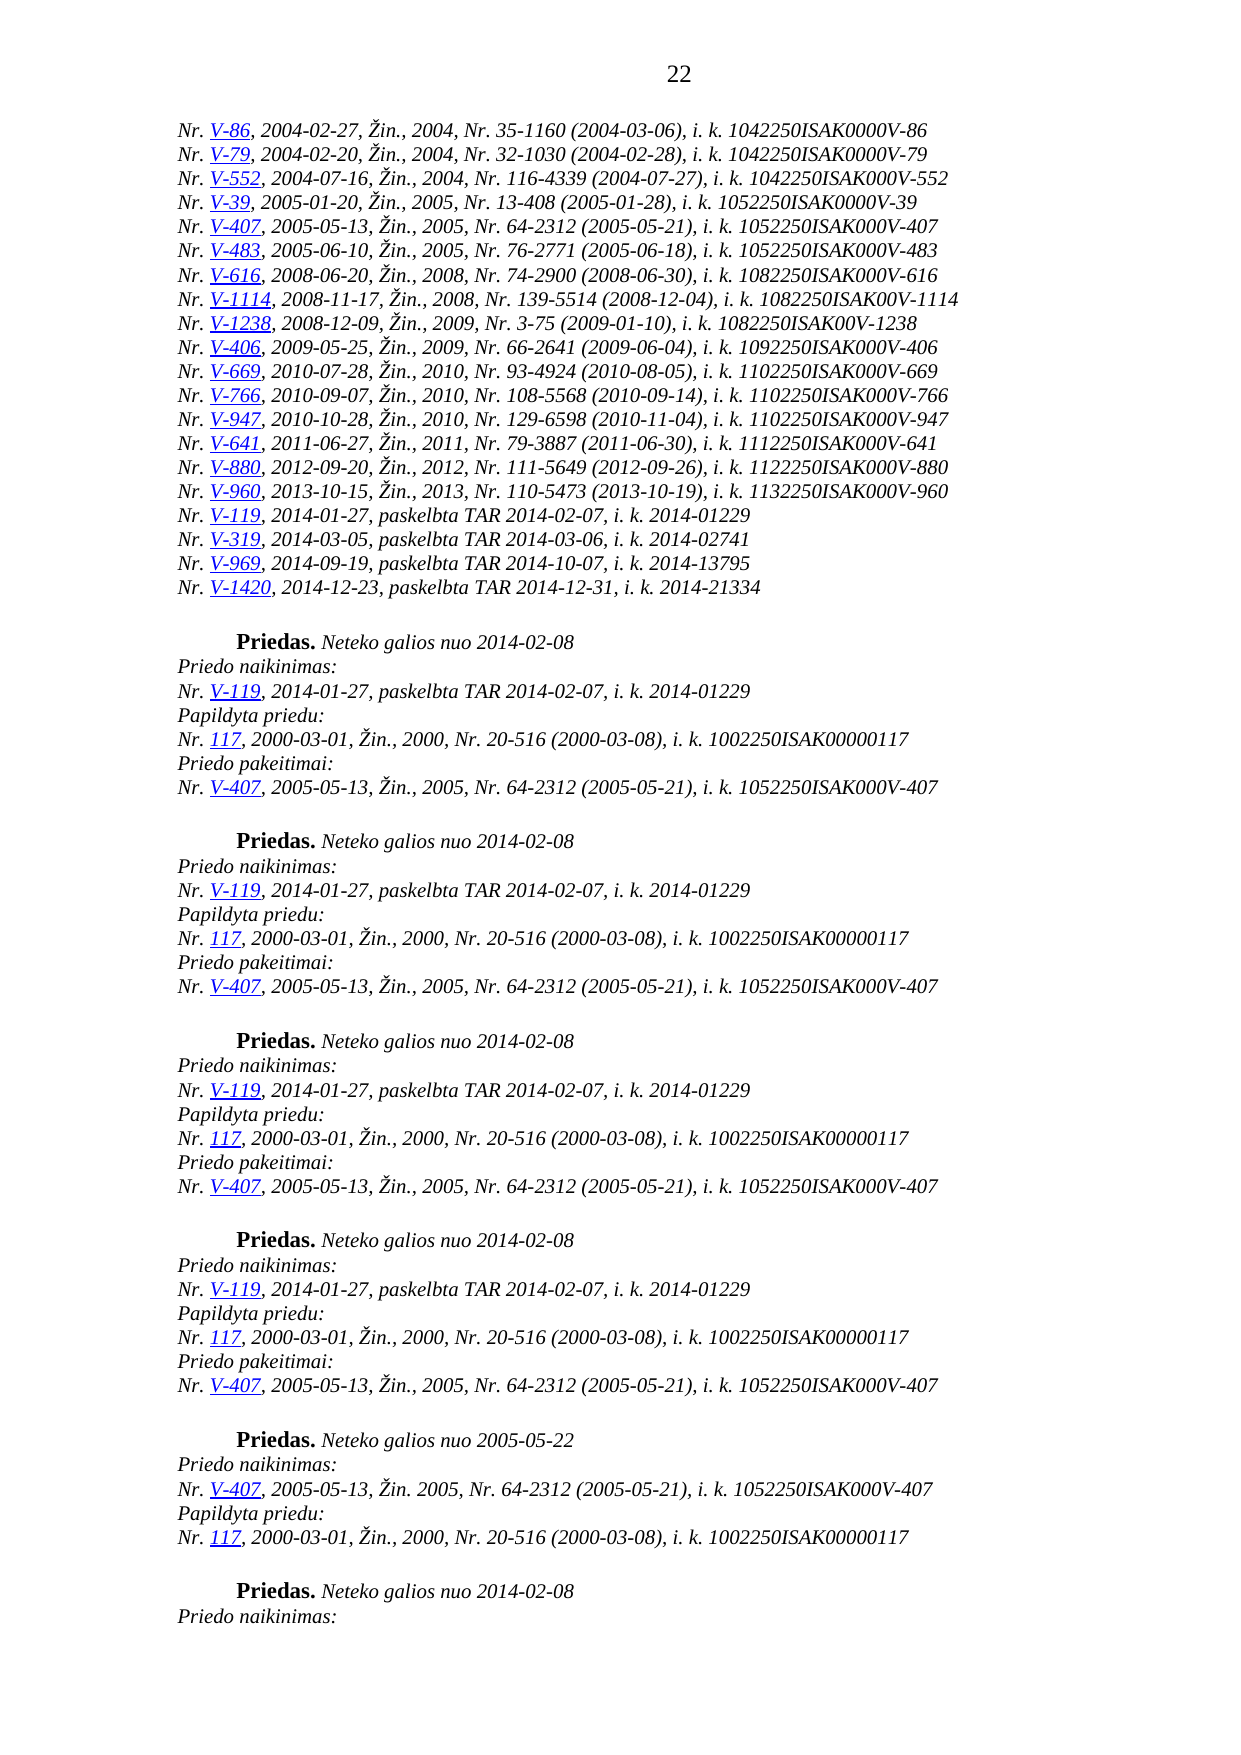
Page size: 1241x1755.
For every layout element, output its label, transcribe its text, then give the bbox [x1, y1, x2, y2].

text Nr. V-407, 2005-05-13, Žin. 2005, Nr. 64-2312 (2005-05-21), i. k. 1052250ISAK000V-407 [177, 1476, 1181, 1501]
text Nr. 117, 2000-03-01, Žin., 2000, Nr. 20-516 (2000-03-08), i. k. 1002250ISAK00000117 [177, 727, 1181, 751]
text Priedo pakeitimai: [177, 751, 1181, 775]
text Papildyta priedu: [177, 1501, 1181, 1524]
text Nr. V-407, 2005-05-13, Žin., 2005, Nr. 64-2312 (2005-05-21), i. k. 1052250ISAK000V-407 [177, 1373, 1181, 1397]
text Nr. V-119, 2014-01-27, paskelbta TAR 2014-02-07, i. k. 2014-01229 [177, 878, 1181, 902]
text Priedas. Neteko galios nuo 2014-02-08 [177, 1027, 1181, 1053]
text Nr. 117, 2000-03-01, Žin., 2000, Nr. 20-516 (2000-03-08), i. k. 1002250ISAK00000117 [177, 926, 1181, 950]
text Nr. V-1114, 2008-11-17, Žin., 2008, Nr. 139-5514 (2008-12-04), i. k. 1082250ISAK00V-1114 [177, 287, 1181, 311]
text Nr. 117, 2000-03-01, Žin., 2000, Nr. 20-516 (2000-03-08), i. k. 1002250ISAK00000117 [177, 1524, 1181, 1549]
text Nr. V-766, 2010-09-07, Žin., 2010, Nr. 108-5568 (2010-09-14), i. k. 1102250ISAK000V-766 [177, 383, 1181, 407]
text Nr. V-641, 2011-06-27, Žin., 2011, Nr. 79-3887 (2011-06-30), i. k. 1112250ISAK000V-641 [177, 431, 1181, 455]
text Nr. V-880, 2012-09-20, Žin., 2012, Nr. 111-5649 (2012-09-26), i. k. 1122250ISAK000V-880 [177, 455, 1181, 479]
text Nr. V-669, 2010-07-28, Žin., 2010, Nr. 93-4924 (2010-08-05), i. k. 1102250ISAK000V-669 [177, 359, 1181, 383]
text Priedo naikinimas: [177, 1452, 1181, 1476]
text Nr. V-1238, 2008-12-09, Žin., 2009, Nr. 3-75 (2009-01-10), i. k. 1082250ISAK00V-1238 [177, 311, 1181, 335]
text Priedas. Neteko galios nuo 2005-05-22 [177, 1426, 1181, 1452]
text Priedo pakeitimai: [177, 1150, 1181, 1174]
text Priedo pakeitimai: [177, 1349, 1181, 1373]
text Nr. V-407, 2005-05-13, Žin., 2005, Nr. 64-2312 (2005-05-21), i. k. 1052250ISAK000V-407 [177, 1174, 1181, 1198]
text Priedas. Neteko galios nuo 2014-02-08 [177, 1227, 1181, 1253]
text Priedo naikinimas: [177, 654, 1181, 678]
text Priedo naikinimas: [177, 854, 1181, 878]
text Nr. V-969, 2014-09-19, paskelbta TAR 2014-10-07, i. k. 2014-13795 [177, 551, 1181, 575]
text Nr. 117, 2000-03-01, Žin., 2000, Nr. 20-516 (2000-03-08), i. k. 1002250ISAK00000117 [177, 1325, 1181, 1349]
text Nr. V-960, 2013-10-15, Žin., 2013, Nr. 110-5473 (2013-10-19), i. k. 1132250ISAK000V-960 [177, 479, 1181, 503]
text Priedo pakeitimai: [177, 950, 1181, 974]
text Papildyta priedu: [177, 703, 1181, 727]
text Nr. V-552, 2004-07-16, Žin., 2004, Nr. 116-4339 (2004-07-27), i. k. 1042250ISAK000V-552 [177, 166, 1181, 190]
text Nr. V-39, 2005-01-20, Žin., 2005, Nr. 13-408 (2005-01-28), i. k. 1052250ISAK0000V-39 [177, 190, 1181, 214]
text Nr. V-407, 2005-05-13, Žin., 2005, Nr. 64-2312 (2005-05-21), i. k. 1052250ISAK000V-407 [177, 214, 1181, 238]
text Nr. V-79, 2004-02-20, Žin., 2004, Nr. 32-1030 (2004-02-28), i. k. 1042250ISAK0000V-79 [177, 142, 1181, 166]
text Nr. V-119, 2014-01-27, paskelbta TAR 2014-02-07, i. k. 2014-01229 [177, 1277, 1181, 1301]
text Priedas. Neteko galios nuo 2014-02-08 [177, 1577, 1181, 1604]
text Priedo naikinimas: [177, 1604, 1181, 1628]
text Priedo naikinimas: [177, 1253, 1181, 1277]
text Nr. V-616, 2008-06-20, Žin., 2008, Nr. 74-2900 (2008-06-30), i. k. 1082250ISAK000V-616 [177, 262, 1181, 287]
text Nr. V-483, 2005-06-10, Žin., 2005, Nr. 76-2771 (2005-06-18), i. k. 1052250ISAK000V-483 [177, 238, 1181, 262]
text Nr. V-406, 2009-05-25, Žin., 2009, Nr. 66-2641 (2009-06-04), i. k. 1092250ISAK000V-406 [177, 335, 1181, 359]
text Papildyta priedu: [177, 1102, 1181, 1126]
text Papildyta priedu: [177, 1301, 1181, 1325]
text Nr. V-86, 2004-02-27, Žin., 2004, Nr. 35-1160 (2004-03-06), i. k. 1042250ISAK0000V-86 [177, 118, 1181, 142]
text Priedas. Neteko galios nuo 2014-02-08 [177, 628, 1181, 654]
text Priedo naikinimas: [177, 1053, 1181, 1077]
text Nr. V-407, 2005-05-13, Žin., 2005, Nr. 64-2312 (2005-05-21), i. k. 1052250ISAK000V-407 [177, 775, 1181, 799]
text Papildyta priedu: [177, 902, 1181, 926]
text Nr. V-947, 2010-10-28, Žin., 2010, Nr. 129-6598 (2010-11-04), i. k. 1102250ISAK000V-947 [177, 407, 1181, 431]
text Nr. V-119, 2014-01-27, paskelbta TAR 2014-02-07, i. k. 2014-01229 [177, 678, 1181, 703]
text Nr. V-119, 2014-01-27, paskelbta TAR 2014-02-07, i. k. 2014-01229 [177, 503, 1181, 527]
text Priedas. Neteko galios nuo 2014-02-08 [177, 828, 1181, 854]
text Nr. V-407, 2005-05-13, Žin., 2005, Nr. 64-2312 (2005-05-21), i. k. 1052250ISAK000V-407 [177, 974, 1181, 998]
text Nr. V-1420, 2014-12-23, paskelbta TAR 2014-12-31, i. k. 2014-21334 [177, 575, 1181, 599]
text Nr. V-319, 2014-03-05, paskelbta TAR 2014-03-06, i. k. 2014-02741 [177, 527, 1181, 551]
text Nr. 117, 2000-03-01, Žin., 2000, Nr. 20-516 (2000-03-08), i. k. 1002250ISAK00000117 [177, 1126, 1181, 1150]
text Nr. V-119, 2014-01-27, paskelbta TAR 2014-02-07, i. k. 2014-01229 [177, 1077, 1181, 1102]
